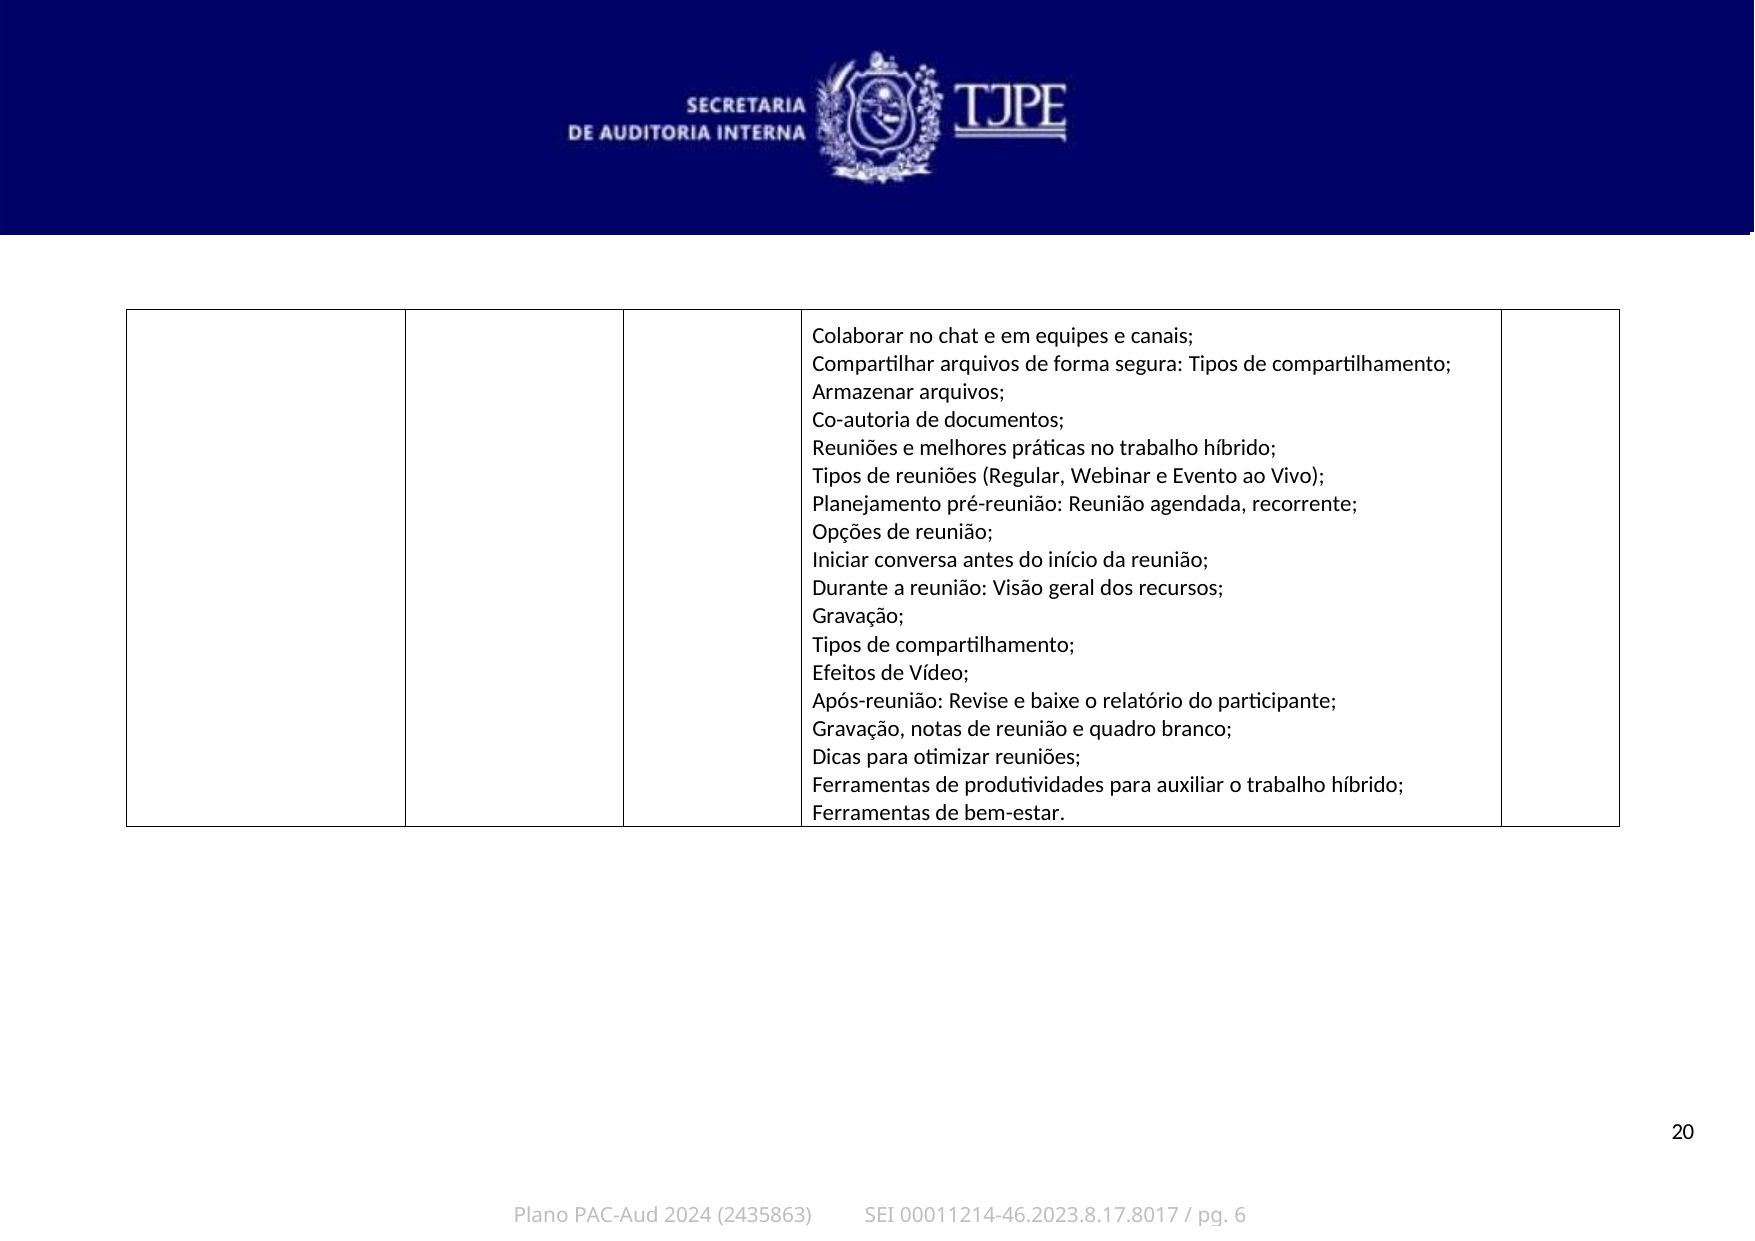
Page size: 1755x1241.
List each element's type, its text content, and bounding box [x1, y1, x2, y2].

table_header Colaborar no chat e em equipes e canais; Compartilhar arquivos de forma segura: Tipos de compartilhamento; Armazenar arquivos; Co-autoria de documentos; Reuniões e melhores práticas no trabalho híbrido; Tipos de reuniões (Regular, Webinar e Evento ao Vivo); Planejamento pré-reunião: Reunião agendada, recorrente; Opções de reunião; Iniciar conversa antes do início da reunião; Durante a reunião: Visão geral dos recursos; Gravação; Tipos de compartilhamento; Efeitos de Vídeo; Após-reunião: Revise e baixe o relatório do participante; Gravação, notas de reunião e quadro branco; Dicas para otimizar reuniões; Ferramentas de produtividades para auxiliar o trabalho híbrido; Ferramentas de bem-estar. [802, 310, 1501, 826]
table_header [624, 310, 801, 826]
table_header [1502, 310, 1619, 826]
table_header [127, 310, 405, 826]
text 20 [112, 1117, 1694, 1145]
table_header [406, 310, 623, 826]
